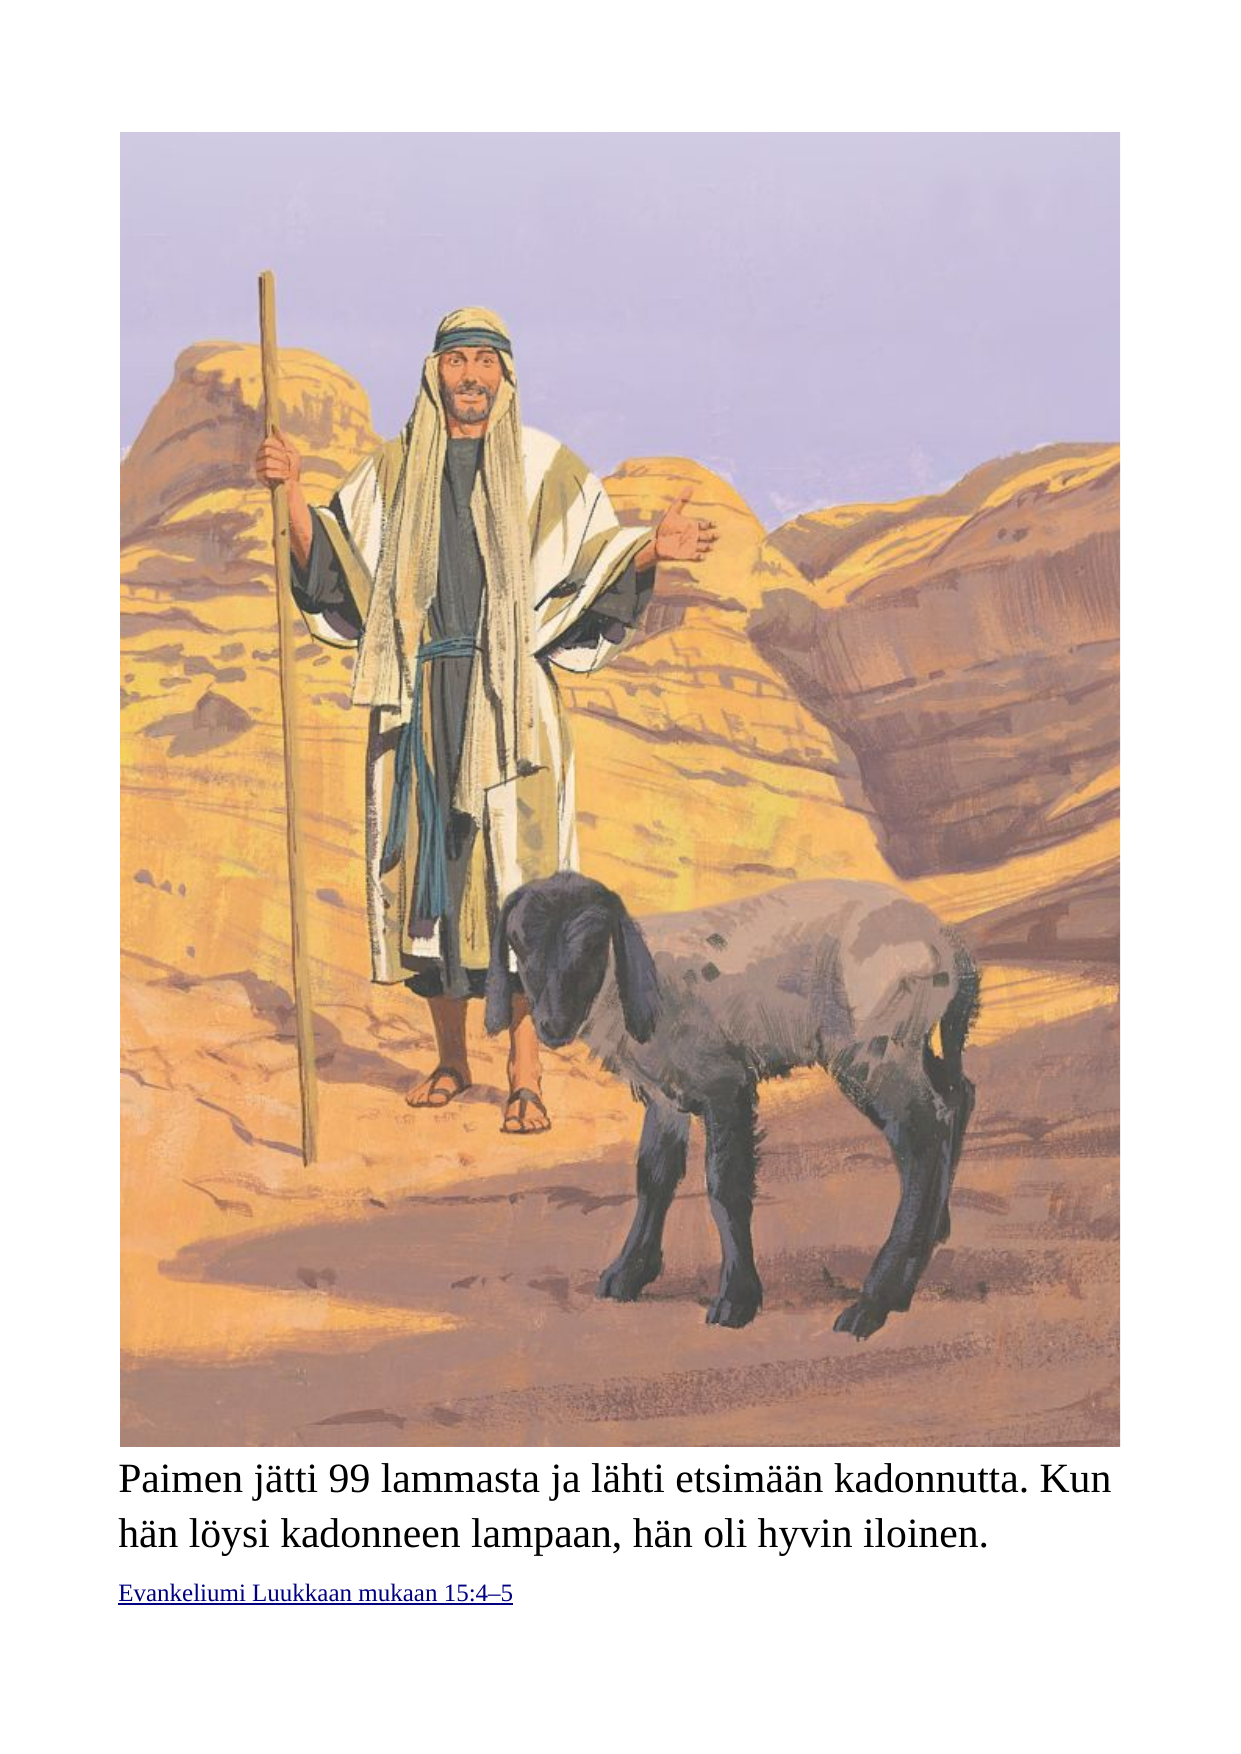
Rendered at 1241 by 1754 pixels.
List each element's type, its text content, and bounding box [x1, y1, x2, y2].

text Evankeliumi Luukkaan mukaan 15:4–5 [118, 1578, 1122, 1607]
text Paimen jätti 99 lammasta ja lähti etsimään kadonnutta. Kun hän löysi kadonneen lampaan, hän oli hyvin iloinen. [118, 118, 1122, 1557]
picture [120, 132, 1121, 1447]
